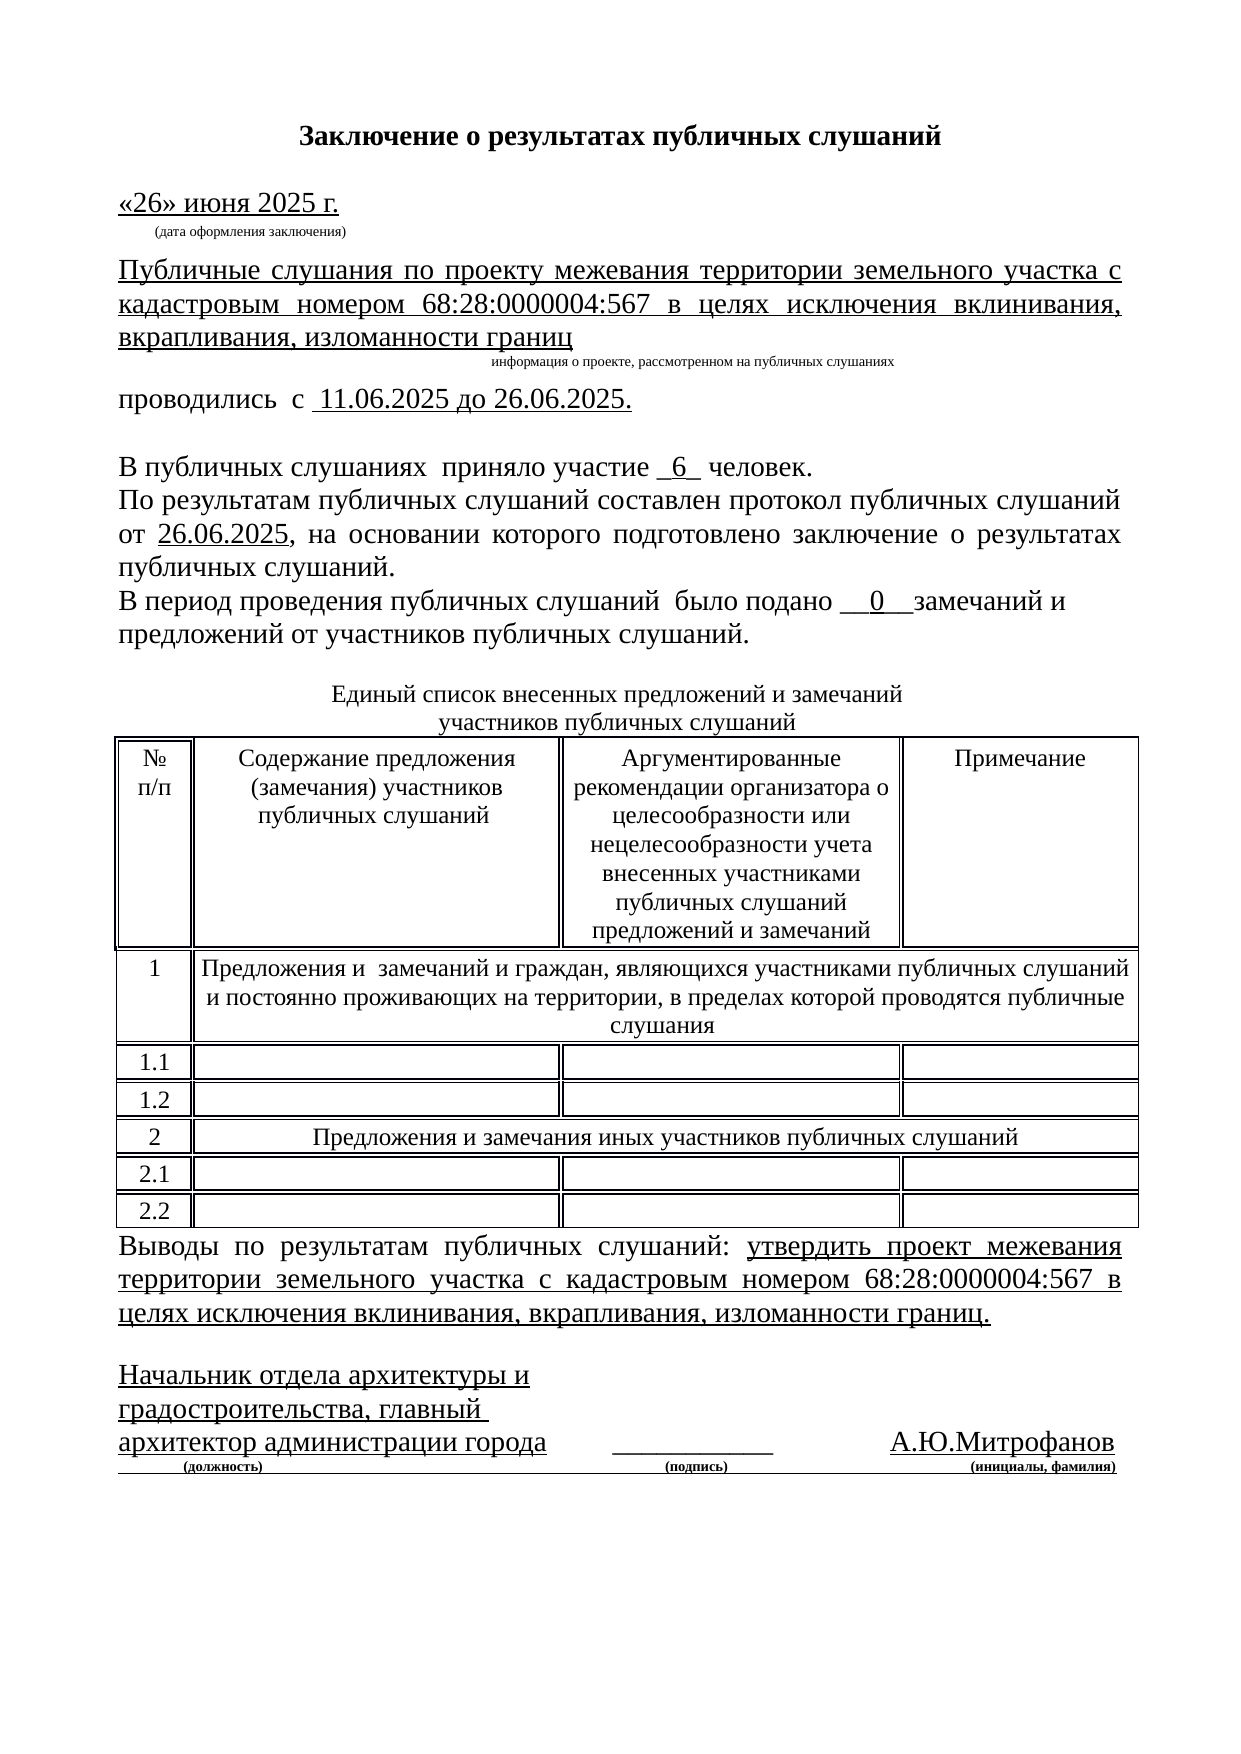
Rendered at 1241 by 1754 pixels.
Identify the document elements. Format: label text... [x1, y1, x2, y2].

text Публичные слушания по проекту межевания территории земельного участка с [118, 252, 1122, 281]
table_cell 2 [117, 1120, 190, 1152]
text Выводы по результатам публичных слушаний: утвердить проект межевания территории земельного участка с кадастровым номером 68:28:0000004:567 в [118, 1228, 1122, 1291]
text По результатам публичных слушаний составлен протокол публичных слушаний от 26.06.2025, на основании которого подготовлено заключение о результатах публичных слушаний. [118, 482, 1122, 583]
text (должность) (подпись) (инициалы, фамилия) [118, 1458, 1122, 1487]
table_cell 2.2 [117, 1195, 190, 1227]
table_header Аргументированные рекомендации организатора о целесообразности или нецелесообразности учета внесенных участниками публичных слушаний предложений и замечаний [564, 738, 899, 946]
text В период проведения публичных слушаний было подано __0__замечаний и [118, 583, 1122, 616]
text (дата оформления заключения) [118, 219, 1122, 252]
text информация о проекте, рассмотренном на публичных слушаниях [118, 353, 1122, 382]
text градостроительства, главный [118, 1391, 1122, 1424]
table_cell [564, 1083, 899, 1115]
table_cell [564, 1158, 899, 1189]
table_cell [904, 1046, 1138, 1078]
table_cell [195, 1083, 558, 1115]
table_cell [904, 1158, 1138, 1189]
table_cell [904, 1083, 1138, 1115]
table_cell Предложения и замечания иных участников публичных слушаний [195, 1120, 1138, 1152]
text В публичных слушаниях приняло участие _6_ человек. [118, 449, 1122, 482]
text Начальник отдела архитектуры и [118, 1357, 1122, 1391]
text участников публичных слушаний [118, 707, 1122, 736]
table_cell 2.1 [117, 1158, 190, 1189]
table_cell [195, 1158, 558, 1189]
text Единый список внесенных предложений и замечаний [118, 679, 1122, 707]
table_cell Предложения и замечаний и граждан, являющихся участниками публичных слушаний и постоянно проживающих на территории, в пределах которой проводятся публичные слушания [195, 951, 1138, 1041]
text «26» июня 2025 г. [118, 185, 1122, 219]
text проводились с 11.06.2025 до 26.06.2025. [118, 382, 1122, 415]
table_header Содержание предложения (замечания) участников публичных слушаний [195, 738, 558, 946]
text вкрапливания, изломанности границ [118, 316, 1122, 353]
table_header № п/п [119, 742, 190, 946]
table_header Примечание [904, 738, 1138, 946]
text предложений от участников публичных слушаний. [118, 616, 1122, 650]
table_cell [564, 1195, 899, 1227]
table_cell 1.2 [117, 1083, 190, 1115]
table_cell [904, 1195, 1138, 1227]
text кадастровым номером 68:28:0000004:567 в целях исключения вклинивания, [118, 283, 1122, 315]
text целях исключения вклинивания, вкрапливания, изломанности границ. [118, 1292, 1122, 1329]
table_cell [564, 1046, 899, 1078]
table_cell [195, 1046, 558, 1078]
table_cell [195, 1195, 558, 1227]
table_cell 1 [117, 951, 190, 1041]
text Заключение о результатах публичных слушаний [118, 118, 1122, 152]
text архитектор администрации города ___________ А.Ю.Митрофанов [118, 1424, 1122, 1458]
table_cell 1.1 [117, 1046, 190, 1078]
